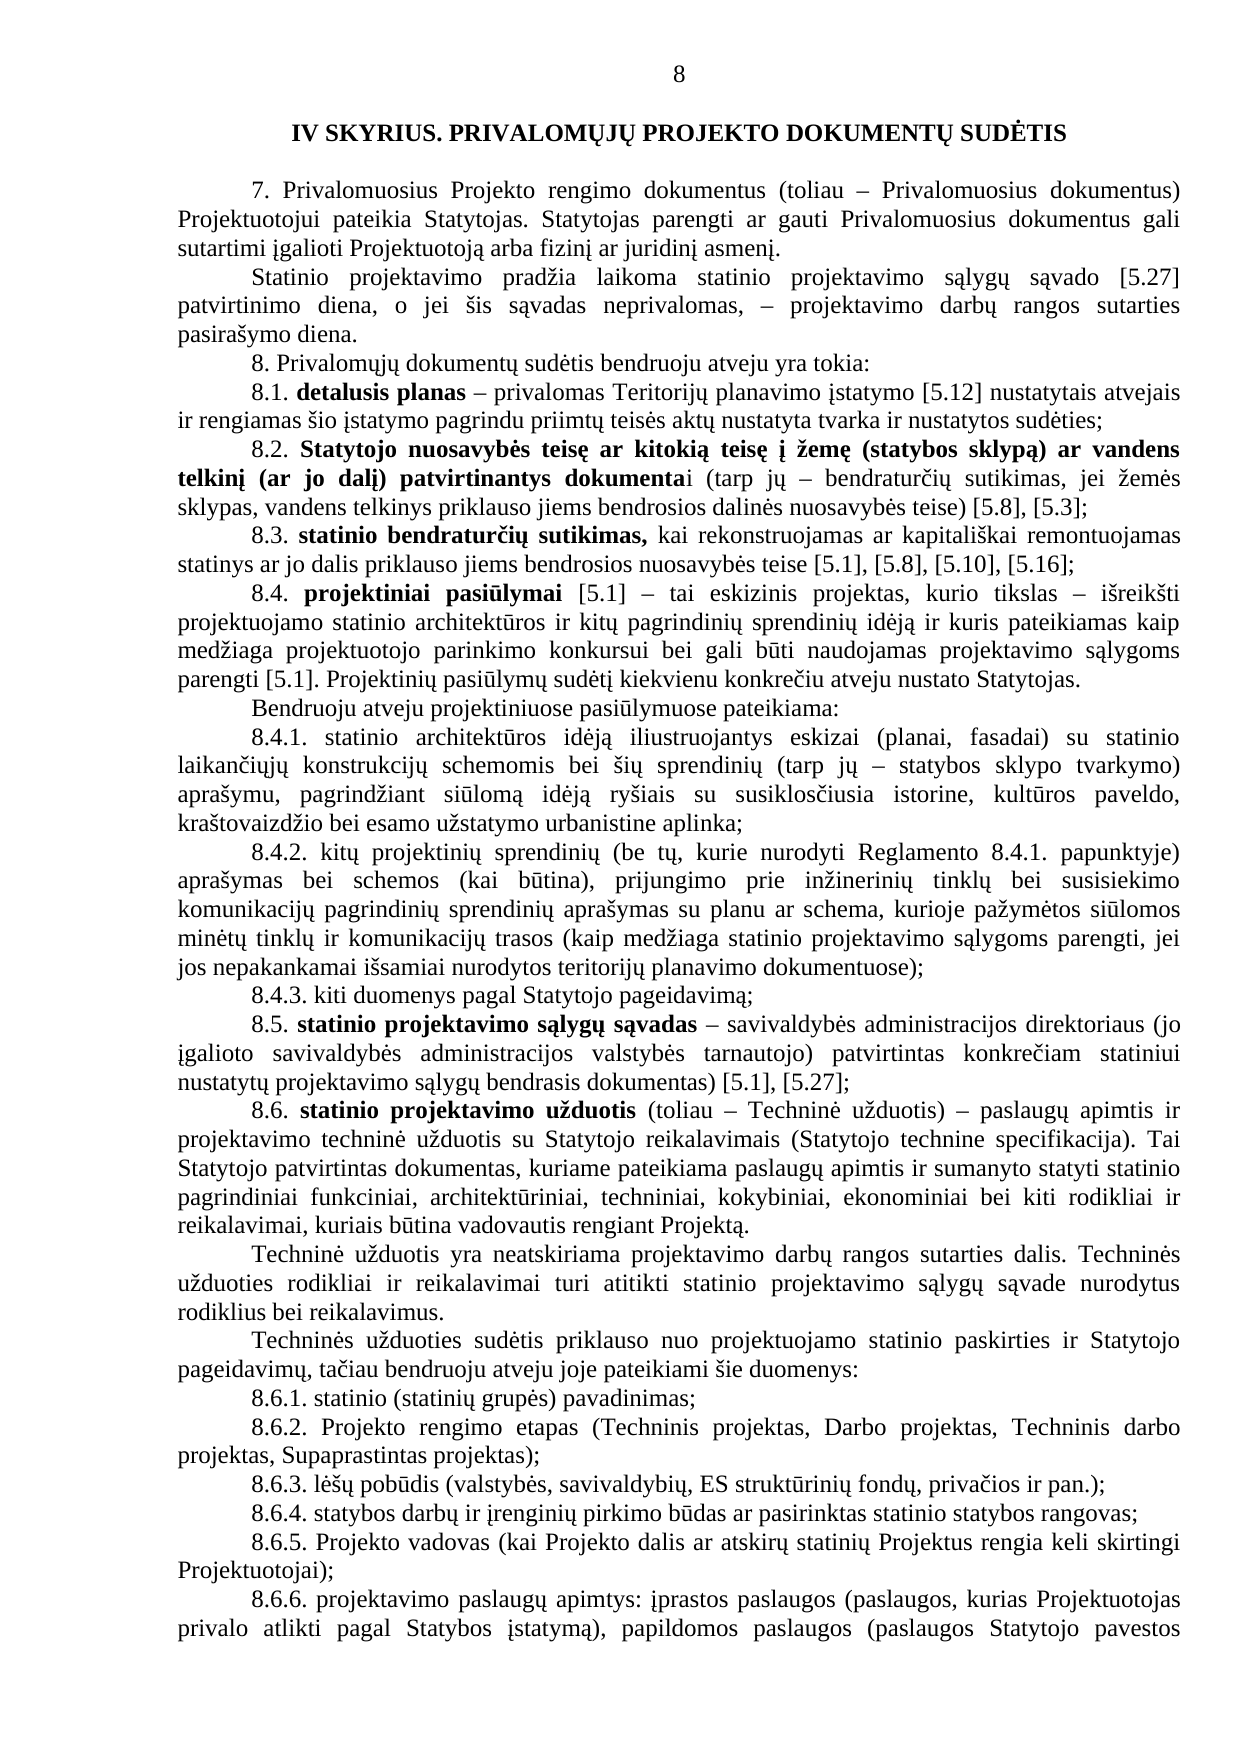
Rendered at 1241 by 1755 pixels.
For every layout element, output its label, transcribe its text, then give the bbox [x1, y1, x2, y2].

text 8.6.4. statybos darbų ir įrenginių pirkimo būdas ar pasirinktas statinio statybos rangovas; [177, 1498, 1181, 1527]
text 8. Privalomųjų dokumentų sudėtis bendruoju atveju yra tokia: [177, 348, 1181, 377]
text 8.6.1. statinio (statinių grupės) pavadinimas; [177, 1383, 1181, 1412]
text IV SKYRIUS. PRIVALOMŲJŲ PROJEKTO DOKUMENTŲ SUDĖTIS [177, 118, 1181, 147]
text 8.2. Statytojo nuosavybės teisę ar kitokią teisę į žemę (statybos sklypą) ar vandens telkinį (ar jo dalį) patvirtinantys dokumentai (tarp jų – bendraturčių sutikimas, jei žemės sklypas, vandens telkinys priklauso jiems bendrosios dalinės nuosavybės teise) [5.8], [5.3]; [177, 434, 1181, 521]
text Bendruoju atveju projektiniuose pasiūlymuose pateikiama: [177, 693, 1181, 722]
text Techninė užduotis yra neatskiriama projektavimo darbų rangos sutarties dalis. Techninės užduoties rodikliai ir reikalavimai turi atitikti statinio projektavimo sąlygų sąvade nurodytus rodiklius bei reikalavimus. [177, 1239, 1181, 1326]
text Statinio projektavimo pradžia laikoma statinio projektavimo sąlygų sąvado [5.27] patvirtinimo diena, o jei šis sąvadas neprivalomas, – projektavimo darbų rangos sutarties pasirašymo diena. [177, 262, 1181, 348]
text 8.6.2. Projekto rengimo etapas (Techninis projektas, Darbo projektas, Techninis darbo projektas, Supaprastintas projektas); [177, 1412, 1181, 1469]
text 8.6.5. Projekto vadovas (kai Projekto dalis ar atskirų statinių Projektus rengia keli skirtingi Projektuotojai); [177, 1527, 1181, 1584]
text 8.4.3. kiti duomenys pagal Statytojo pageidavimą; [177, 981, 1181, 1009]
text 8.6. statinio projektavimo užduotis (toliau – Techninė užduotis) – paslaugų apimtis ir projektavimo techninė užduotis su Statytojo reikalavimais (Statytojo technine specifikacija). Tai Statytojo patvirtintas dokumentas, kuriame pateikiama paslaugų apimtis ir sumanyto statyti statinio pagrindiniai funkciniai, architektūriniai, techniniai, kokybiniai, ekonominiai bei kiti rodikliai ir reikalavimai, kuriais būtina vadovautis rengiant Projektą. [177, 1096, 1181, 1239]
text 8.6.6. projektavimo paslaugų apimtys: įprastos paslaugos (paslaugos, kurias Projektuotojas privalo atlikti pagal Statybos įstatymą), papildomos paslaugos (paslaugos Statytojo pavestos [177, 1584, 1181, 1642]
text 8.6.3. lėšų pobūdis (valstybės, savivaldybių, ES struktūrinių fondų, privačios ir pan.); [177, 1469, 1181, 1498]
text 8.1. detalusis planas – privalomas Teritorijų planavimo įstatymo [5.12] nustatytais atvejais ir rengiamas šio įstatymo pagrindu priimtų teisės aktų nustatyta tvarka ir nustatytos sudėties; [177, 377, 1181, 434]
text 8.5. statinio projektavimo sąlygų sąvadas – savivaldybės administracijos direktoriaus (jo įgalioto savivaldybės administracijos valstybės tarnautojo) patvirtintas konkrečiam statiniui nustatytų projektavimo sąlygų bendrasis dokumentas) [5.1], [5.27]; [177, 1009, 1181, 1096]
text 8.3. statinio bendraturčių sutikimas, kai rekonstruojamas ar kapitališkai remontuojamas statinys ar jo dalis priklauso jiems bendrosios nuosavybės teise [5.1], [5.8], [5.10], [5.16]; [177, 521, 1181, 578]
text 7. Privalomuosius Projekto rengimo dokumentus (toliau – Privalomuosius dokumentus) Projektuotojui pateikia Statytojas. Statytojas parengti ar gauti Privalomuosius dokumentus gali sutartimi įgalioti Projektuotoją arba fizinį ar juridinį asmenį. [177, 176, 1181, 262]
text Techninės užduoties sudėtis priklauso nuo projektuojamo statinio paskirties ir Statytojo pageidavimų, tačiau bendruoju atveju joje pateikiami šie duomenys: [177, 1326, 1181, 1383]
text 8.4.2. kitų projektinių sprendinių (be tų, kurie nurodyti Reglamento 8.4.1. papunktyje) aprašymas bei schemos (kai būtina), prijungimo prie inžinerinių tinklų bei susisiekimo komunikacijų pagrindinių sprendinių aprašymas su planu ar schema, kurioje pažymėtos siūlomos minėtų tinklų ir komunikacijų trasos (kaip medžiaga statinio projektavimo sąlygoms parengti, jei jos nepakankamai išsamiai nurodytos teritorijų planavimo dokumentuose); [177, 837, 1181, 981]
text 8.4.1. statinio architektūros idėją iliustruojantys eskizai (planai, fasadai) su statinio laikančiųjų konstrukcijų schemomis bei šių sprendinių (tarp jų – statybos sklypo tvarkymo) aprašymu, pagrindžiant siūlomą idėją ryšiais su susiklosčiusia istorine, kultūros paveldo, kraštovaizdžio bei esamo užstatymo urbanistine aplinka; [177, 722, 1181, 837]
text 8.4. projektiniai pasiūlymai [5.1] – tai eskizinis projektas, kurio tikslas – išreikšti projektuojamo statinio architektūros ir kitų pagrindinių sprendinių idėją ir kuris pateikiamas kaip medžiaga projektuotojo parinkimo konkursui bei gali būti naudojamas projektavimo sąlygoms parengti [5.1]. Projektinių pasiūlymų sudėtį kiekvienu konkrečiu atveju nustato Statytojas. [177, 578, 1181, 693]
